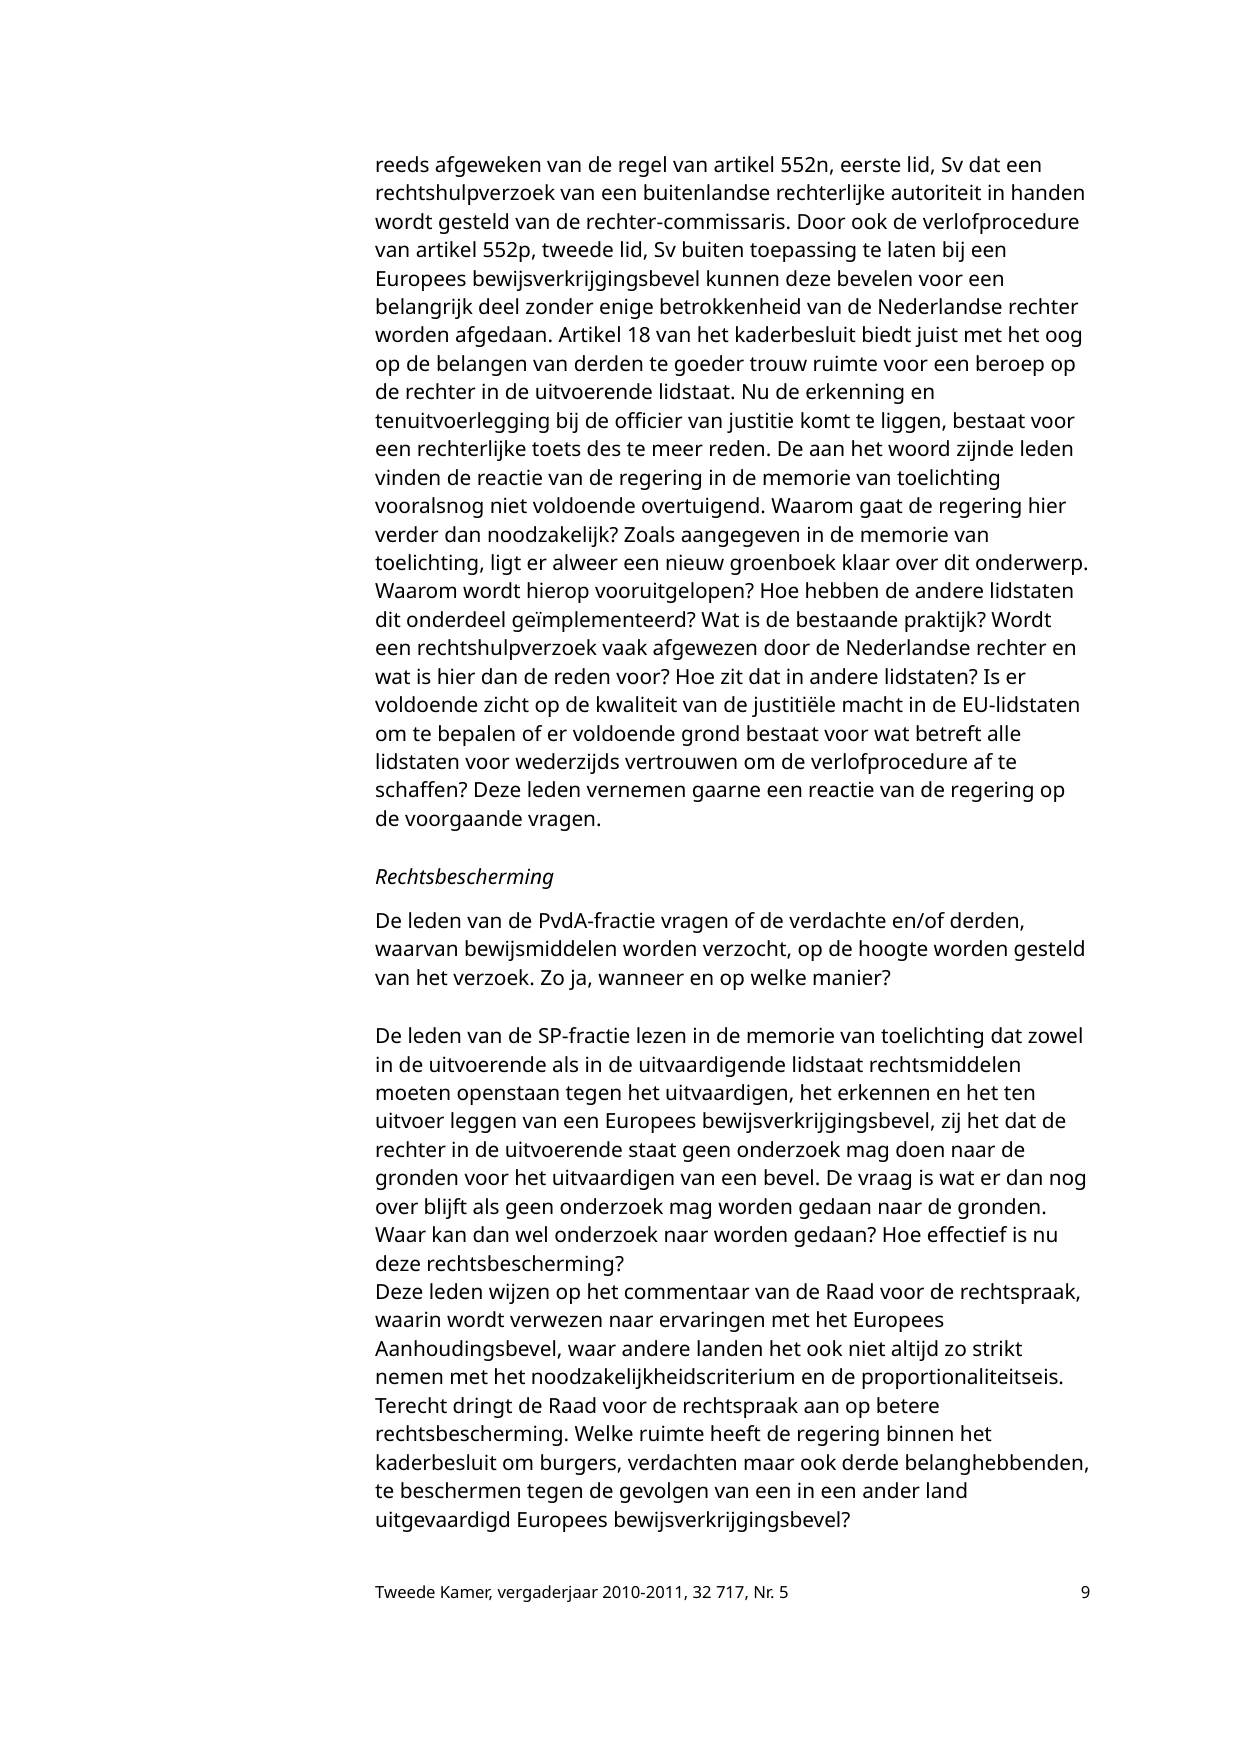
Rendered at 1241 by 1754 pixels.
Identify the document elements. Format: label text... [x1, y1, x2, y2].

text Rechtsbescherming [375, 1005, 1090, 1033]
text De leden van de PvdA-fractie vragen of de verdachte en/of derden, waarvan bewijsmiddelen worden verzocht, op de hoogte worden gesteld van het verzoek. Zo ja, wanneer en op welke manier? [375, 1048, 1090, 1133]
text Deze leden merken op dat de overdracht van in beslag genomen voorwerpen buiten de reikwijdte van het kaderbesluit valt. Op grond van de huidige regelgeving dient er een verlofprocedure gevolgd te worden om de in beslag genomen voorwerpen te verkrijgen. De regering wil deze procedure afschaffen. De Raad voor de rechtspraak acht de motivering om de verlofprocedure ex artikel 552p, tweede lid, Sv niet van toepassing te laten zijn bij een Europees bewijsverkrijgingsbevel niet overtuigend. Volgens de Raad wordt met het onderhavige wetsvoorstel reeds afgeweken van de regel van artikel 552n, eerste lid, Sv dat een rechtshulpverzoek van een buitenlandse rechterlijke autoriteit in handen wordt gesteld van de rechter-commissaris. Door ook de verlofprocedure van artikel 552p, tweede lid, Sv buiten toepassing te laten bij een Europees bewijsverkrijgingsbevel kunnen deze bevelen voor een belangrijk deel zonder enige betrokkenheid van de Nederlandse rechter worden afgedaan. Artikel 18 van het kaderbesluit biedt juist met het oog op de belangen van derden te goeder trouw ruimte voor een beroep op de rechter in de uitvoerende lidstaat. Nu de erkenning en tenuitvoerlegging bij de officier van justitie komt te liggen, bestaat voor een rechterlijke toets des te meer reden. De aan het woord zijnde leden vinden de reactie van de regering in de memorie van toelichting vooralsnog niet voldoende overtuigend. Waarom gaat de regering hier verder dan noodzakelijk? Zoals aangegeven in de memorie van toelichting, ligt er alweer een nieuw groenboek klaar over dit onderwerp. Waarom wordt hierop vooruitgelopen? Hoe hebben de andere lidstaten dit onderdeel geïmplementeerd? Wat is de bestaande praktijk? Wordt een rechtshulpverzoek vaak afgewezen door de Nederlandse rechter en wat is hier dan de reden voor? Hoe zit dat in andere lidstaten? Is er voldoende zicht op de kwaliteit van de justitiële macht in de EU-lidstaten om te bepalen of er voldoende grond bestaat voor wat betreft alle lidstaten voor wederzijds vertrouwen om de verlofprocedure af te schaffen? Deze leden vernemen gaarne een reactie van de regering op de voorgaande vragen. [375, 150, 1090, 975]
text De leden van de SP-fractie lezen in de memorie van toelichting dat zowel in de uitvoerende als in de uitvaardigende lidstaat rechtsmiddelen moeten openstaan tegen het uitvaardigen, het erkennen en het ten uitvoer leggen van een Europees bewijsverkrijgingsbevel, zij het dat de rechter in de uitvoerende staat geen onderzoek mag doen naar de gronden voor het uitvaardigen van een bevel. De vraag is wat er dan nog over blijft als geen onderzoek mag worden gedaan naar de gronden. Waar kan dan wel onderzoek naar worden gedaan? Hoe effectief is nu deze rechtsbescherming? [375, 1163, 1090, 1419]
text Deze leden wijzen op het commentaar van de Raad voor de rechtspraak, waarin wordt verwezen naar ervaringen met het Europees Aanhoudingsbevel, waar andere landen het ook niet altijd zo strikt nemen met het noodzakelijkheidscriterium en de proportionaliteitseis. Terecht dringt de Raad voor de rechtspraak aan op betere rechtsbescherming. Welke ruimte heeft de regering binnen het kaderbesluit om burgers, verdachten maar ook derde belanghebbenden, te beschermen tegen de gevolgen van een in een ander land uitgevaardigd Europees bewijsverkrijgingsbevel? [375, 1419, 1090, 1533]
